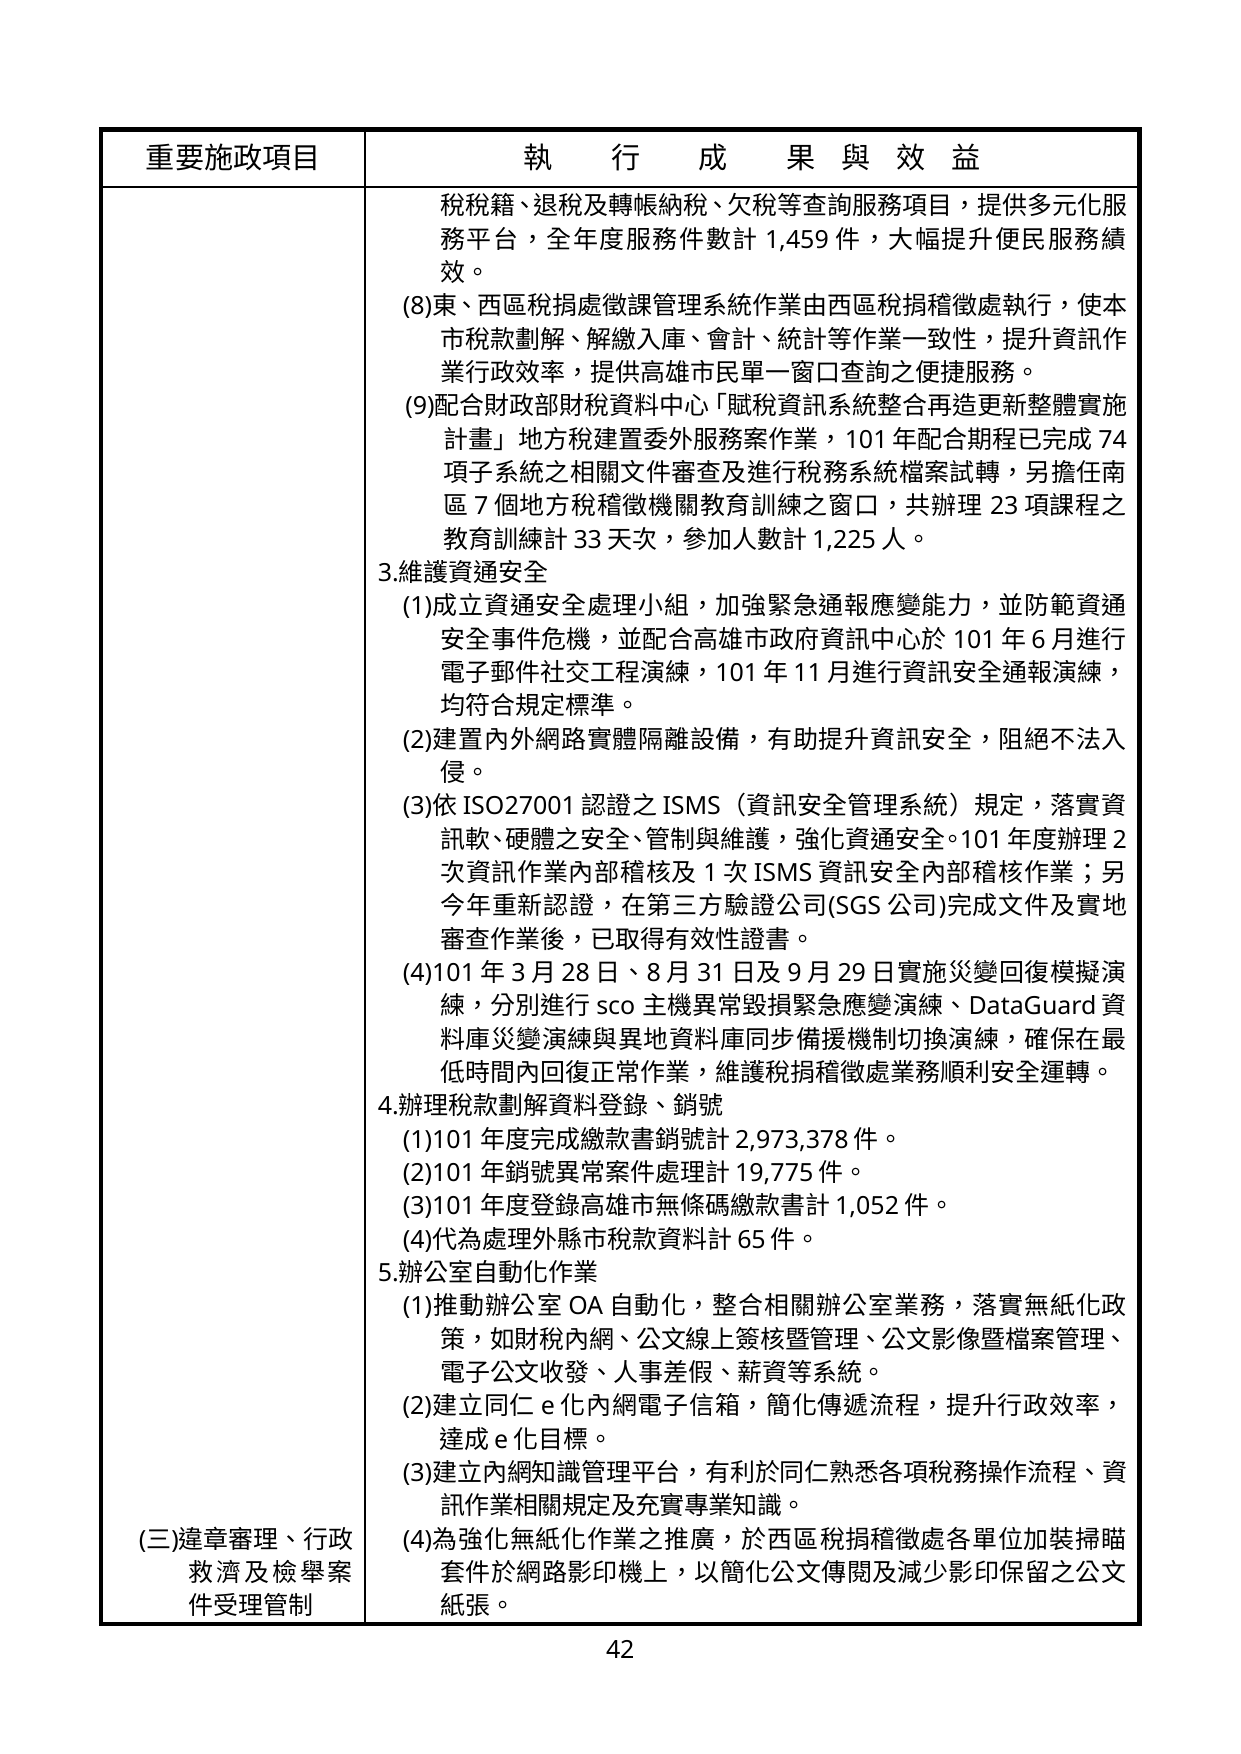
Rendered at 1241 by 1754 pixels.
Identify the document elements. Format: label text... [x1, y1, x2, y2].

table_cell 稅稅籍、退稅及轉帳納稅、欠稅等查詢服務項目，提供多元化服務平台，全年度服務件數計1,459件，大幅提升便民服務績效。 (8)東、西區稅捐處徵課管理系統作業由西區稅捐稽徵處執行，使本市稅款劃解、解繳入庫、會計、統計等作業一致性，提升資訊作業行政效率，提供高雄市民單一窗口查詢之便捷服務。 (9)配合財政部財稅資料中心「賦稅資訊系統整合再造更新整體實施計畫」地方稅建置委外服務案作業，101年配合期程已完成74項子系統之相關文件審查及進行稅務系統檔案試轉，另擔任南區7個地方稅稽徵機關教育訓練之窗口，共辦理23項課程之教育訓練計33天次，參加人數計1,225人。 3.維護資通安全 (1)成立資通安全處理小組，加強緊急通報應變能力，並防範資通安全事件危機，並配合高雄市政府資訊中心於101年6月進行電子郵件社交工程演練，101年11月進行資訊安全通報演練，均符合規定標準。 (2)建置內外網路實體隔離設備，有助提升資訊安全，阻絕不法入侵。 (3)依ISO27001認證之ISMS（資訊安全管理系統）規定，落實資訊軟、硬體之安全、管制與維護，強化資通安全。101年度辦理2次資訊作業內部稽核及1次ISMS資訊安全內部稽核作業；另今年重新認證，在第三方驗證公司(SGS公司)完成文件及實地審查作業後，已取得有效性證書。 (4)101年3月28日、8月31日及9月29日實施災變回復模擬演練，分別進行sco 主機異常毀損緊急應變演練、DataGuard資料庫災變演練與異地資料庫同步備援機制切換演練，確保在最低時間內回復正常作業，維護稅捐稽徵處業務順利安全運轉。 4.辦理稅款劃解資料登錄、銷號 (1)101年度完成繳款書銷號計2,973,378件。 (2)101年銷號異常案件處理計19,775件。 (3)101年度登錄高雄市無條碼繳款書計1,052件。 (4)代為處理外縣市稅款資料計65件。 5.辦公室自動化作業 (1)推動辦公室OA自動化，整合相關辦公室業務，落實無紙化政策，如財稅內網、公文線上簽核暨管理、公文影像暨檔案管理、電子公文收發、人事差假、薪資等系統。 (2)建立同仁e化內網電子信箱，簡化傳遞流程，提升行政效率，達成e化目標。 (3)建立內網知識管理平台，有利於同仁熟悉各項稅務操作流程、資訊作業相關規定及充實專業知識。 (4)為強化無紙化作業之推廣，於西區稅捐稽徵處各單位加裝掃瞄套件於網路影印機上，以簡化公文傳閱及減少影印保留之公文紙張。 [366, 188, 1137, 1621]
table_header 執 行 成 果 與 效 益 [366, 132, 1137, 186]
table_cell (三)違章審理、行政救濟及檢舉案件受理管制 [103, 188, 364, 1621]
table_header 重要施政項目 [103, 132, 364, 186]
